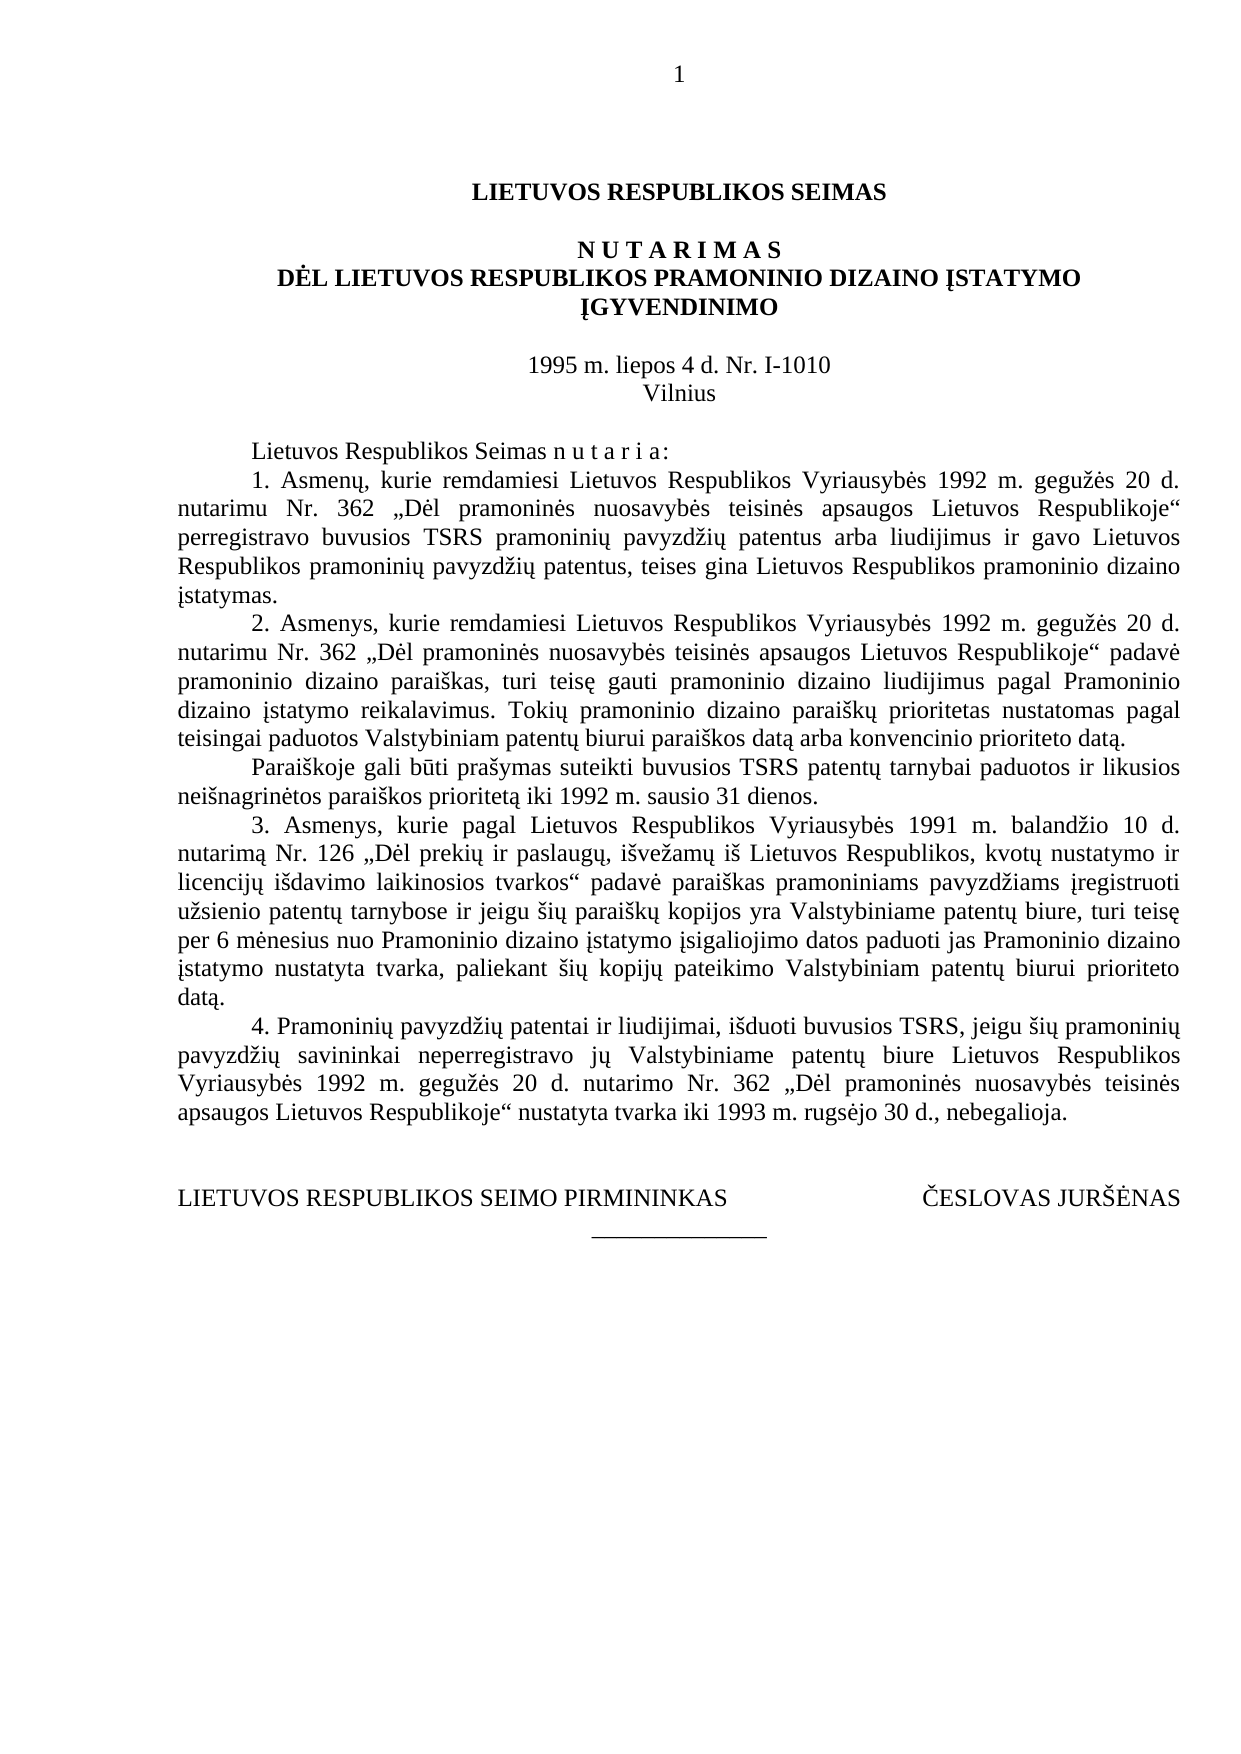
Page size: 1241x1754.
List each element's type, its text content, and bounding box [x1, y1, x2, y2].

text ______________ [177, 1212, 1181, 1241]
text DĖL LIETUVOS RESPUBLIKOS PRAMONINIO DIZAINO ĮSTATYMO ĮGYVENDINIMO [177, 263, 1181, 321]
text LIETUVOS RESPUBLIKOS SEIMAS [177, 177, 1181, 206]
text 4. Pramoninių pavyzdžių patentai ir liudijimai, išduoti buvusios TSRS, jeigu šių pramoninių pavyzdžių savininkai neperregistravo jų Valstybiniame patentų biure Lietuvos Respublikos Vyriausybės 1992 m. gegužės 20 d. nutarimo Nr. 362 „Dėl pramoninės nuosavybės teisinės apsaugos Lietuvos Respublikoje“ nustatyta tvarka iki 1993 m. rugsėjo 30 d., nebegalioja. [177, 1011, 1181, 1126]
text 2. Asmenys, kurie remdamiesi Lietuvos Respublikos Vyriausybės 1992 m. gegužės 20 d. nutarimu Nr. 362 „Dėl pramoninės nuosavybės teisinės apsaugos Lietuvos Respublikoje“ padavė pramoninio dizaino paraiškas, turi teisę gauti pramoninio dizaino liudijimus pagal Pramoninio dizaino įstatymo reikalavimus. Tokių pramoninio dizaino paraiškų prioritetas nustatomas pagal teisingai paduotos Valstybiniam patentų biurui paraiškos datą arba konvencinio prioriteto datą. [177, 608, 1181, 752]
text Paraiškoje gali būti prašymas suteikti buvusios TSRS patentų tarnybai paduotos ir likusios neišnagrinėtos paraiškos prioritetą iki 1992 m. sausio 31 dienos. [177, 752, 1181, 810]
text 3. Asmenys, kurie pagal Lietuvos Respublikos Vyriausybės 1991 m. balandžio 10 d. nutarimą Nr. 126 „Dėl prekių ir paslaugų, išvežamų iš Lietuvos Respublikos, kvotų nustatymo ir licencijų išdavimo laikinosios tvarkos“ padavė paraiškas pramoniniams pavyzdžiams įregistruoti užsienio patentų tarnybose ir jeigu šių paraiškų kopijos yra Valstybiniame patentų biure, turi teisę per 6 mėnesius nuo Pramoninio dizaino įstatymo įsigaliojimo datos paduoti jas Pramoninio dizaino įstatymo nustatyta tvarka, paliekant šių kopijų pateikimo Valstybiniam patentų biurui prioriteto datą. [177, 810, 1181, 1011]
text 1995 m. liepos 4 d. Nr. I-1010 [177, 350, 1181, 378]
text N U T A R I M A S [177, 235, 1181, 263]
text Vilnius [177, 378, 1181, 407]
text LIETUVOS RESPUBLIKOS SEIMO PIRMININKAS ČESLOVAS JURŠĖNAS [177, 1183, 1181, 1212]
text 1. Asmenų, kurie remdamiesi Lietuvos Respublikos Vyriausybės 1992 m. gegužės 20 d. nutarimu Nr. 362 „Dėl pramoninės nuosavybės teisinės apsaugos Lietuvos Respublikoje“ perregistravo buvusios TSRS pramoninių pavyzdžių patentus arba liudijimus ir gavo Lietuvos Respublikos pramoninių pavyzdžių patentus, teises gina Lietuvos Respublikos pramoninio dizaino įstatymas. [177, 465, 1181, 608]
text Lietuvos Respublikos Seimas nutaria: [177, 436, 1181, 465]
